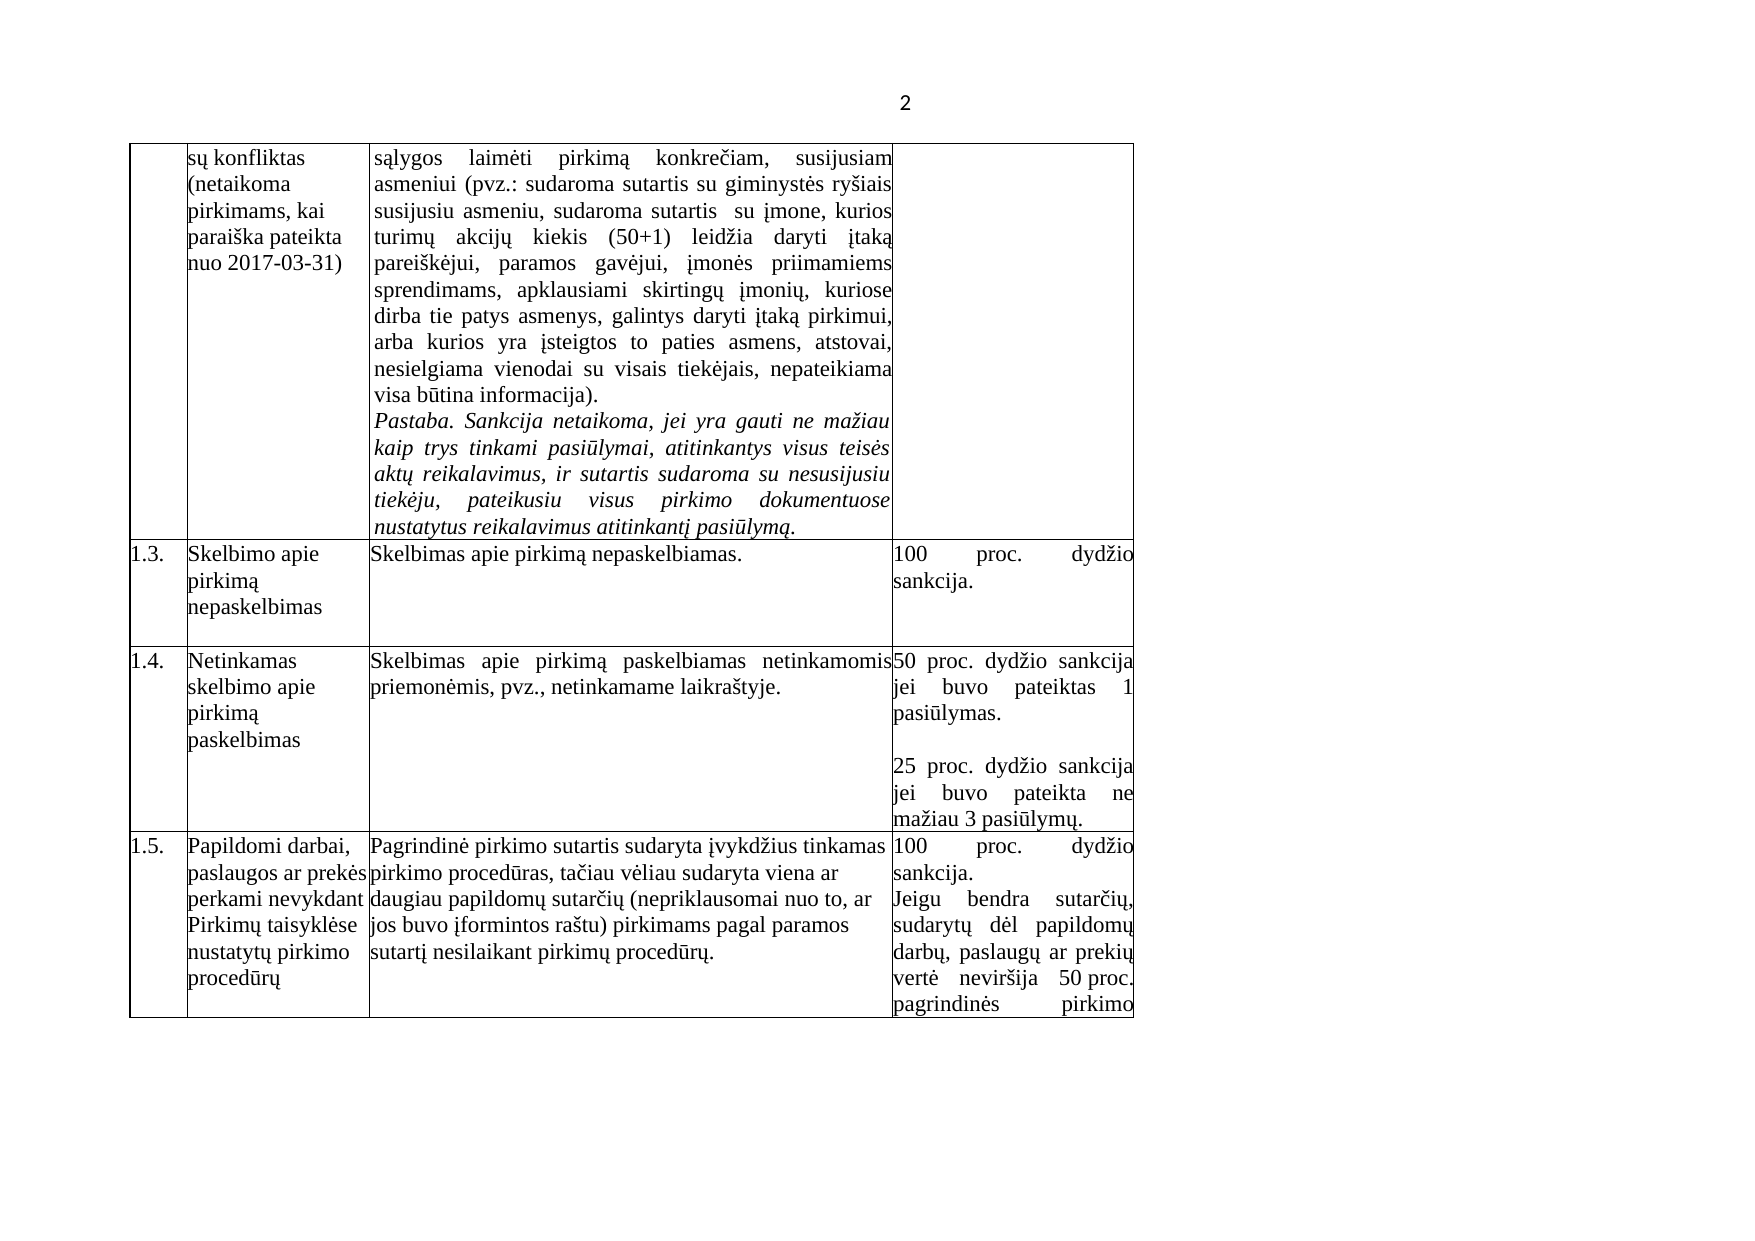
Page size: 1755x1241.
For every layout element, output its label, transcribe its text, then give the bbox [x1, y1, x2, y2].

table_cell Skelbimo apie pirkimą nepaskelbimas [188, 540, 369, 646]
table_cell Skelbimas apie pirkimą paskelbiamas netinkamomis priemonėmis, pvz., netinkamame laikraštyje. [370, 647, 892, 831]
table_cell Netinkamas skelbimo apie pirkimą paskelbimas [188, 647, 369, 831]
table_cell [893, 144, 1133, 539]
table_cell Pagrindinė pirkimo sutartis sudaryta įvykdžius tinkamas pirkimo procedūras, tačiau vėliau sudaryta viena ar daugiau papildomų sutarčių (nepriklausomai nuo to, ar jos buvo įformintos raštu) pirkimams pagal paramos sutartį nesilaikant pirkimų procedūrų. [370, 832, 892, 1017]
table_cell 1.4. [131, 647, 187, 831]
table_cell [131, 144, 187, 539]
table_cell 100 proc. dydžio sankcija. [893, 540, 1133, 646]
table_cell sų konfliktas (netaikoma pirkimams, kai paraiška pateikta nuo 2017-03-31) [188, 144, 369, 539]
table_cell Skelbimas apie pirkimą nepaskelbiamas. [370, 540, 892, 646]
table_cell 1.5. [131, 832, 187, 1017]
table_cell 100 proc. dydžio sankcija. Jeigu bendra sutarčių, sudarytų dėl papildomų darbų, paslaugų ar prekių vertė neviršija 50 proc. pagrindinės pirkimo [893, 832, 1133, 1017]
table_cell 50 proc. dydžio sankcija jei buvo pateiktas 1 pasiūlymas. 25 proc. dydžio sankcija jei buvo pateikta ne mažiau 3 pasiūlymų. [893, 647, 1133, 831]
table_cell sąlygos laimėti pirkimą konkrečiam, susijusiam asmeniui (pvz.: sudaroma sutartis su giminystės ryšiais susijusiu asmeniu, sudaroma sutartis su įmone, kurios turimų akcijų kiekis (50+1) leidžia daryti įtaką pareiškėjui, paramos gavėjui, įmonės priimamiems sprendimams, apklausiami skirtingų įmonių, kuriose dirba tie patys asmenys, galintys daryti įtaką pirkimui, arba kurios yra įsteigtos to paties asmens, atstovai, nesielgiama vienodai su visais tiekėjais, nepateikiama visa būtina informacija). Pastaba. Sankcija netaikoma, jei yra gauti ne mažiau kaip trys tinkami pasiūlymai, atitinkantys visus teisės aktų reikalavimus, ir sutartis sudaroma su nesusijusiu tiekėju, pateikusiu visus pirkimo dokumentuose nustatytus reikalavimus atitinkantį pasiūlymą. [370, 144, 892, 539]
table_cell Papildomi darbai, paslaugos ar prekės perkami nevykdant Pirkimų taisyklėse nustatytų pirkimo procedūrų [188, 832, 369, 1017]
table_cell 1.3. [131, 540, 187, 646]
